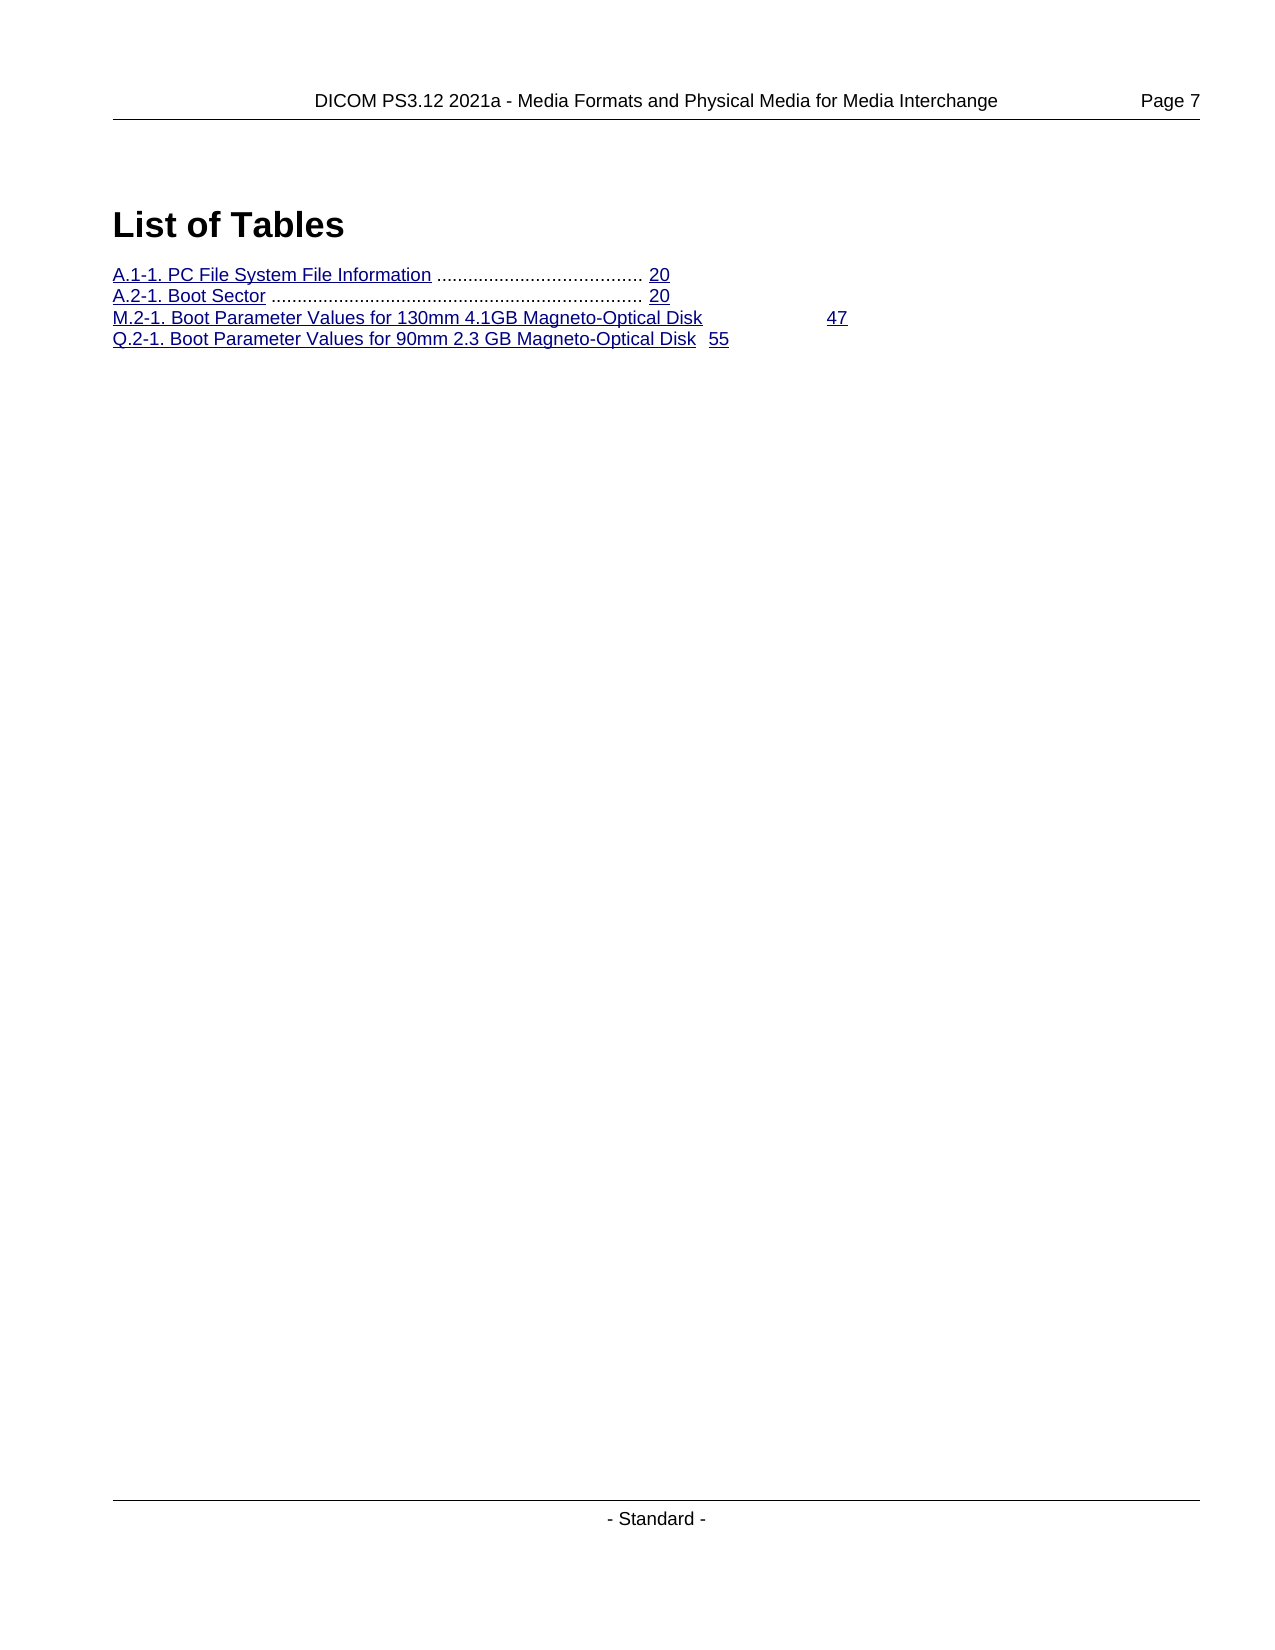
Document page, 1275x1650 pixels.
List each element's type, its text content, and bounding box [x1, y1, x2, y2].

text M.2-1. Boot Parameter Values for 130mm 4.1GB Magneto-Optical Disk 0 [112, 306, 1175, 328]
text List of Tables [112, 204, 1200, 245]
text A.2-1. Boot Sector 0 [112, 285, 1175, 306]
text Q.2-1. Boot Parameter Values for 90mm 2.3 GB Magneto-Optical Disk 0 [112, 328, 1175, 349]
text A.1-1. PC File System File Information 0 [112, 263, 1175, 285]
